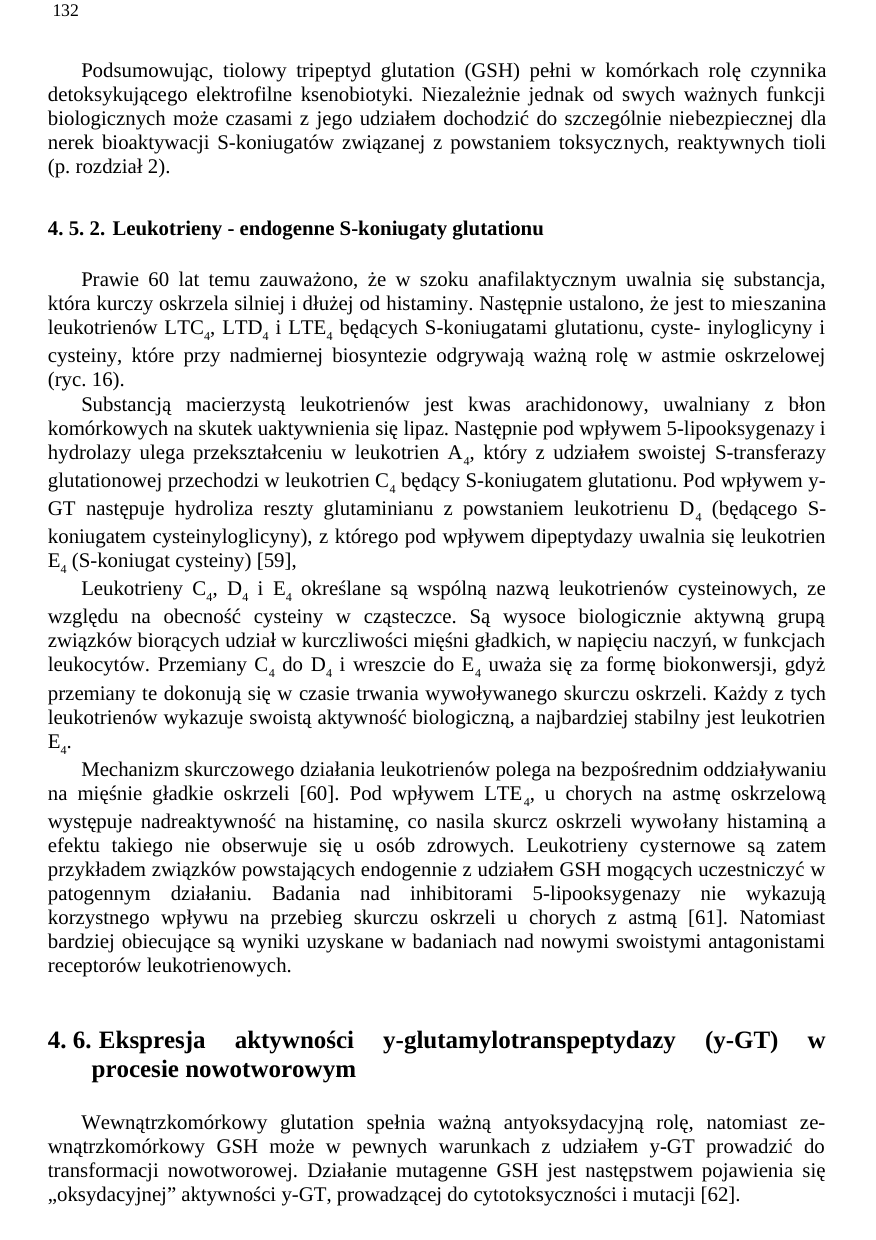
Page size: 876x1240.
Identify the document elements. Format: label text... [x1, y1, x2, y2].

text Prawie 60 lat temu zauważono, że w szoku anafilaktycznym uwalnia się substancja, która kurczy oskrzela silniej i dłużej od histaminy. Następnie ustalono, że jest to mie­szanina leukotrienów LTC4, LTD4 i LTE4 będących S-koniugatami glutationu, cyste- inyloglicyny i cysteiny, które przy nadmiernej biosyntezie odgrywają ważną rolę w astmie oskrzelowej (ryc. 16). [48, 267, 826, 391]
text Wewnątrzkomórkowy glutation spełnia ważną antyoksydacyjną rolę, natomiast ze- wnątrzkomórkowy GSH może w pewnych warunkach z udziałem y-GT prowadzić do transformacji nowotworowej. Działanie mutagenne GSH jest następstwem pojawienia się „oksydacyjnej” aktywności y-GT, prowadzącej do cytotoksyczności i mutacji [62]. [48, 1110, 826, 1206]
text Substancją macierzystą leukotrienów jest kwas arachidonowy, uwalniany z błon komórkowych na skutek uaktywnienia się lipaz. Następnie pod wpływem 5-lipooksygenazy i hydrolazy ulega przekształceniu w leukotrien A4, który z udziałem swoistej S-transferazy glutationowej przechodzi w leukotrien C4 będący S-koniugatem glutationu. Pod wpływem y-GT następuje hydroliza reszty glutaminianu z powstaniem leukotrienu D4 (będącego S-koniugatem cysteinyloglicyny), z którego pod wpływem dipeptydazy uwalnia się leukotrien E4 (S-koniugat cysteiny) [59], [48, 391, 826, 576]
subtitle 4. 5. 2. Leukotrieny - endogenne S-koniugaty glutationu [48, 216, 826, 240]
text Leukotrieny C4, D4 i E4 określane są wspólną nazwą leukotrienów cysteinowych, ze względu na obecność cysteiny w cząsteczce. Są wysoce biologicznie aktywną grupą związków biorących udział w kurczliwości mięśni gładkich, w napięciu naczyń, w funkcjach leukocytów. Przemiany C4 do D4 i wreszcie do E4 uważa się za formę biokonwersji, gdyż przemiany te dokonują się w czasie trwania wywoływanego skur­czu oskrzeli. Każdy z tych leukotrienów wykazuje swoistą aktywność biologiczną, a najbardziej stabilny jest leukotrien E4. [48, 576, 826, 757]
text Podsumowując, tiolowy tripeptyd glutation (GSH) pełni w komórkach rolę czynni­ka detoksykującego elektrofilne ksenobiotyki. Niezależnie jednak od swych ważnych funkcji biologicznych może czasami z jego udziałem dochodzić do szczególnie nie­bezpiecznej dla nerek bioaktywacji S-koniugatów związanej z powstaniem toksycz­nych, reaktywnych tioli (p. rozdział 2). [48, 58, 826, 178]
subtitle 4. 6. Ekspresja aktywności y-glutamylotranspeptydazy (y-GT) w procesie nowotworowym [48, 1025, 826, 1083]
text 132 [52, 0, 83, 20]
text Mechanizm skurczowego działania leukotrienów polega na bezpośrednim oddzia­ływaniu na mięśnie gładkie oskrzeli [60]. Pod wpływem LTE4, u chorych na astmę oskrzelową występuje nadreaktywność na histaminę, co nasila skurcz oskrzeli wywo­łany histaminą a efektu takiego nie obserwuje się u osób zdrowych. Leukotrieny cy­sternowe są zatem przykładem związków powstających endogennie z udziałem GSH mogących uczestniczyć w patogennym działaniu. Badania nad inhibitorami 5-lipooksygenazy nie wykazują korzystnego wpływu na przebieg skurczu oskrzeli u chorych z astmą [61]. Natomiast bardziej obiecujące są wyniki uzyskane w badaniach nad nowymi swoistymi antagonistami receptorów leukotrienowych. [48, 757, 826, 977]
